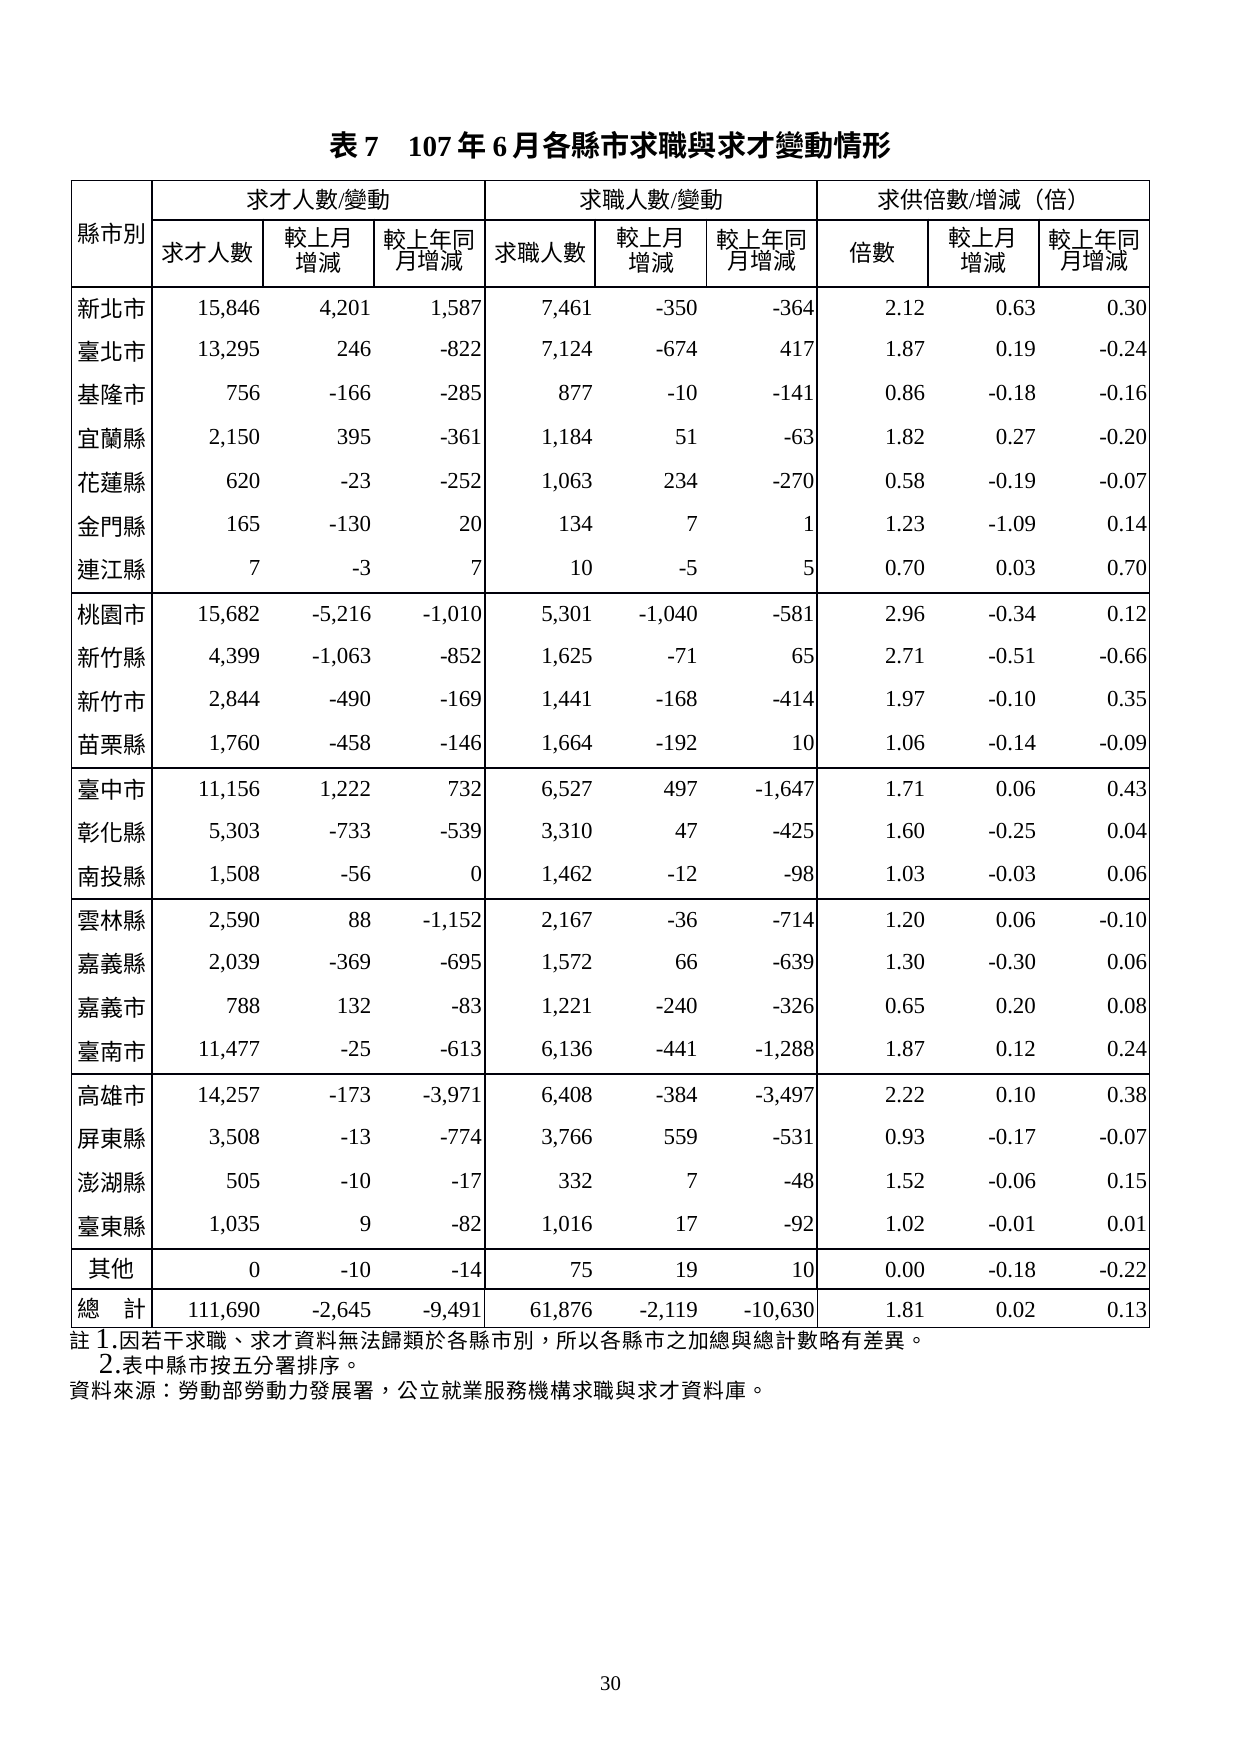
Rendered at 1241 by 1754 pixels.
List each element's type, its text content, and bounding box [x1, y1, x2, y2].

table_cell 0.13 [1039, 1290, 1149, 1327]
table_cell -1,288 [706, 1029, 816, 1073]
table_cell -822 [374, 329, 484, 373]
table_cell -852 [374, 636, 484, 679]
table_cell 倍數 [818, 221, 927, 286]
text 資料來源：勞動部勞動力發展署，公立就業服務機構求職與求才資料庫。 [69, 1378, 1033, 1403]
table_cell 2,039 [153, 942, 263, 986]
table_cell 嘉義縣 [72, 942, 151, 986]
table_cell 6,136 [486, 1029, 595, 1073]
table_cell -1,063 [263, 636, 374, 679]
table_cell 0.86 [818, 373, 928, 417]
table_cell 1,587 [374, 288, 484, 329]
table_cell 1.71 [818, 769, 928, 811]
table_cell 88 [263, 900, 374, 942]
table_cell 1,016 [486, 1204, 595, 1248]
table_cell 497 [595, 769, 706, 811]
table_cell -36 [595, 900, 706, 942]
table_cell 臺東縣 [72, 1204, 151, 1248]
table_cell -0.07 [1039, 1117, 1149, 1161]
table_cell -0.10 [928, 679, 1038, 723]
table_cell -613 [374, 1029, 484, 1073]
table_cell -581 [706, 594, 816, 636]
table_cell 1,760 [153, 723, 263, 767]
table_cell 0.01 [1039, 1204, 1149, 1248]
table_cell -25 [263, 1029, 374, 1073]
table_cell -10,630 [706, 1290, 817, 1327]
table_cell -98 [706, 854, 816, 898]
table_cell -92 [706, 1204, 816, 1248]
table_cell 5,303 [153, 811, 263, 854]
table_cell -0.03 [928, 854, 1038, 898]
table_cell -0.07 [1039, 461, 1149, 504]
table_cell 其他 [72, 1250, 151, 1288]
table_cell 11,156 [153, 769, 263, 811]
table_cell 花蓮縣 [72, 461, 151, 504]
table_cell 505 [153, 1161, 263, 1204]
table_cell -0.24 [1039, 329, 1149, 373]
table_cell -270 [706, 461, 816, 504]
table_cell 4,399 [153, 636, 263, 679]
table_cell 1.52 [818, 1161, 928, 1204]
table_cell -0.22 [1039, 1250, 1149, 1288]
table_cell 1.81 [818, 1290, 928, 1327]
table_cell 0.19 [928, 329, 1038, 373]
table_cell 7 [374, 548, 484, 592]
table_cell -23 [263, 461, 374, 504]
table_cell 桃園市 [72, 594, 151, 636]
table_cell 1.97 [818, 679, 928, 723]
table_cell -17 [374, 1161, 484, 1204]
table_cell 51 [595, 417, 706, 461]
table_cell 1.87 [818, 329, 928, 373]
table_cell 1,572 [486, 942, 595, 986]
table_cell 1.03 [818, 854, 928, 898]
table_cell 7,124 [486, 329, 595, 373]
table_cell 559 [595, 1117, 706, 1161]
table_cell -1,152 [374, 900, 484, 942]
table_cell 395 [263, 417, 374, 461]
table_cell 9 [263, 1204, 374, 1248]
table_cell -414 [706, 679, 816, 723]
table_cell 0.24 [1039, 1029, 1149, 1073]
table_cell 10 [706, 723, 816, 767]
table_cell 417 [706, 329, 816, 373]
table_cell 0.06 [928, 900, 1038, 942]
table_cell 1.30 [818, 942, 928, 986]
table_cell 求職人數 [486, 221, 594, 286]
table_cell -695 [374, 942, 484, 986]
table_cell -714 [706, 900, 816, 942]
table_cell -364 [706, 288, 816, 329]
table_cell 0.12 [928, 1029, 1038, 1073]
table_cell -2,119 [595, 1290, 706, 1327]
table_cell 11,477 [153, 1029, 263, 1073]
table_cell 求才人數 [153, 221, 262, 286]
table_cell 877 [486, 373, 595, 417]
table_cell 臺南市 [72, 1029, 151, 1073]
table_cell 7 [595, 504, 706, 548]
table_cell 6,408 [486, 1075, 595, 1117]
table_cell -0.17 [928, 1117, 1038, 1161]
table_cell -9,491 [374, 1290, 484, 1327]
table_cell -350 [595, 288, 706, 329]
table_cell 0.04 [1039, 811, 1149, 854]
table_cell -0.18 [928, 1250, 1038, 1288]
table_cell 1,035 [153, 1204, 263, 1248]
table_cell -13 [263, 1117, 374, 1161]
table_cell 234 [595, 461, 706, 504]
table_cell 66 [595, 942, 706, 986]
table_cell 47 [595, 811, 706, 854]
table_cell 14,257 [153, 1075, 263, 1117]
table_cell -10 [595, 373, 706, 417]
table_cell 17 [595, 1204, 706, 1248]
table_cell 1,184 [486, 417, 595, 461]
table_cell -384 [595, 1075, 706, 1117]
table_cell -83 [374, 986, 484, 1029]
table_cell 0 [153, 1250, 263, 1288]
table_cell -0.66 [1039, 636, 1149, 679]
table_cell 0.14 [1039, 504, 1149, 548]
table_cell -1.09 [928, 504, 1038, 548]
table_cell -10 [263, 1250, 374, 1288]
table_cell -326 [706, 986, 816, 1029]
table_cell 基隆市 [72, 373, 151, 417]
table_cell 高雄市 [72, 1075, 151, 1117]
table_cell -774 [374, 1117, 484, 1161]
table_cell 1,462 [486, 854, 595, 898]
table_cell 65 [706, 636, 816, 679]
table_cell -166 [263, 373, 374, 417]
table_cell -0.30 [928, 942, 1038, 986]
table_cell -14 [374, 1250, 484, 1288]
table_cell 2,150 [153, 417, 263, 461]
table_cell 1.60 [818, 811, 928, 854]
table_cell 756 [153, 373, 263, 417]
table_cell 6,527 [486, 769, 595, 811]
table_cell -531 [706, 1117, 816, 1161]
table_cell 新北市 [72, 288, 151, 329]
table_cell 連江縣 [72, 548, 151, 592]
table_cell 0.06 [1039, 854, 1149, 898]
table_cell -1,647 [706, 769, 816, 811]
table_cell 0.06 [1039, 942, 1149, 986]
table_cell 0.38 [1039, 1075, 1149, 1117]
table_cell -173 [263, 1075, 374, 1117]
table_cell 0.27 [928, 417, 1038, 461]
table_cell -458 [263, 723, 374, 767]
table_cell 61,876 [485, 1290, 595, 1327]
table_cell 5 [706, 548, 816, 592]
table_cell 2,590 [153, 900, 263, 942]
table_cell 金門縣 [72, 504, 151, 548]
table_cell 0.08 [1039, 986, 1149, 1029]
table_cell 2,844 [153, 679, 263, 723]
table_cell -369 [263, 942, 374, 986]
table_cell 0.93 [818, 1117, 928, 1161]
table_cell 20 [374, 504, 484, 548]
table_cell 10 [706, 1250, 816, 1288]
table_cell 4,201 [263, 288, 374, 329]
table_cell -0.09 [1039, 723, 1149, 767]
table_cell 0.02 [928, 1290, 1038, 1327]
table_cell 1.87 [818, 1029, 928, 1073]
table_cell 雲林縣 [72, 900, 151, 942]
table_cell 屏東縣 [72, 1117, 151, 1161]
table_cell 南投縣 [72, 854, 151, 898]
table_cell 2,167 [486, 900, 595, 942]
table_cell 0.12 [1039, 594, 1149, 636]
table_cell 0.65 [818, 986, 928, 1029]
table_cell 15,846 [153, 288, 263, 329]
table_cell -490 [263, 679, 374, 723]
table_cell 19 [595, 1250, 706, 1288]
table_cell 新竹縣 [72, 636, 151, 679]
table_cell 1,664 [486, 723, 595, 767]
table_cell -56 [263, 854, 374, 898]
table_cell 3,310 [486, 811, 595, 854]
table_cell -2,645 [263, 1290, 374, 1327]
table_cell 0.06 [928, 769, 1038, 811]
table_cell 較上月 增減 [596, 221, 706, 286]
table_cell 1.06 [818, 723, 928, 767]
table_cell -639 [706, 942, 816, 986]
table_cell 788 [153, 986, 263, 1029]
table_cell -733 [263, 811, 374, 854]
table_cell 7 [595, 1161, 706, 1204]
table_cell 0.35 [1039, 679, 1149, 723]
table_cell 較上月 增減 [929, 221, 1038, 286]
table_cell 1,441 [486, 679, 595, 723]
table_cell 臺中市 [72, 769, 151, 811]
table_cell -3,497 [706, 1075, 816, 1117]
table_cell 134 [486, 504, 595, 548]
table_cell 111,690 [153, 1290, 263, 1327]
table_cell -63 [706, 417, 816, 461]
table_cell 苗栗縣 [72, 723, 151, 767]
table_cell 澎湖縣 [72, 1161, 151, 1204]
table_cell -10 [263, 1161, 374, 1204]
table_cell 2.71 [818, 636, 928, 679]
table_cell 臺北市 [72, 329, 151, 373]
table_cell -3 [263, 548, 374, 592]
table_cell -539 [374, 811, 484, 854]
table_cell 1.23 [818, 504, 928, 548]
table_cell -192 [595, 723, 706, 767]
table_cell -146 [374, 723, 484, 767]
text 表7 107年6月各縣市求職與求才變動情形 [187, 113, 1033, 167]
table_cell -425 [706, 811, 816, 854]
table_cell 2.22 [818, 1075, 928, 1117]
table_cell 0.03 [928, 548, 1038, 592]
table_cell 1.82 [818, 417, 928, 461]
table_cell 1,063 [486, 461, 595, 504]
table_cell 0.15 [1039, 1161, 1149, 1204]
table_cell -1,040 [595, 594, 706, 636]
table_cell -0.34 [928, 594, 1038, 636]
table_cell -130 [263, 504, 374, 548]
text 註1.因若干求職、求才資料無法歸類於各縣市別，所以各縣市之加總與總計數略有差異。 [69, 1328, 1033, 1353]
table_header 求供倍數/增減（倍） [818, 181, 1149, 218]
table_cell 0.20 [928, 986, 1038, 1029]
table_cell 0.58 [818, 461, 928, 504]
table_cell -0.19 [928, 461, 1038, 504]
table_header 求職人數/變動 [486, 181, 816, 218]
table_cell 0.10 [928, 1075, 1038, 1117]
table_cell 2.12 [818, 288, 928, 329]
table_cell 7,461 [486, 288, 595, 329]
table_cell -12 [595, 854, 706, 898]
table_cell 0.63 [928, 288, 1038, 329]
table_cell -0.51 [928, 636, 1038, 679]
table_cell 較上年同月增減 [375, 221, 484, 286]
table_cell 13,295 [153, 329, 263, 373]
table_cell 246 [263, 329, 374, 373]
table_cell -5 [595, 548, 706, 592]
table_cell -0.20 [1039, 417, 1149, 461]
table_cell -674 [595, 329, 706, 373]
text 2.表中縣市按五分署排序。 [98, 1353, 1033, 1378]
table_cell 5,301 [486, 594, 595, 636]
table_cell -48 [706, 1161, 816, 1204]
table_cell -441 [595, 1029, 706, 1073]
table_cell 620 [153, 461, 263, 504]
table_cell 0.70 [1039, 548, 1149, 592]
table_cell 較上月 增減 [264, 221, 373, 286]
table_cell 10 [486, 548, 595, 592]
table_cell 0.70 [818, 548, 928, 592]
table_cell 彰化縣 [72, 811, 151, 854]
table_cell -169 [374, 679, 484, 723]
table_cell 1.20 [818, 900, 928, 942]
table_cell 新竹市 [72, 679, 151, 723]
table_cell -1,010 [374, 594, 484, 636]
table_cell -5,216 [263, 594, 374, 636]
table_cell 較上年同月增減 [1040, 221, 1149, 286]
table_cell 332 [486, 1161, 595, 1204]
table_cell 1 [706, 504, 816, 548]
table_cell -0.10 [1039, 900, 1149, 942]
table_cell 15,682 [153, 594, 263, 636]
table_cell -0.14 [928, 723, 1038, 767]
table_cell 總 計 [72, 1290, 151, 1327]
table_cell 宜蘭縣 [72, 417, 151, 461]
table_cell -252 [374, 461, 484, 504]
table_cell 1,508 [153, 854, 263, 898]
table_cell 1,222 [263, 769, 374, 811]
table_cell -3,971 [374, 1075, 484, 1117]
table_cell -361 [374, 417, 484, 461]
table_header 求才人數/變動 [153, 181, 484, 218]
table_cell -0.16 [1039, 373, 1149, 417]
table_cell 732 [374, 769, 484, 811]
table_cell -168 [595, 679, 706, 723]
table_cell -0.25 [928, 811, 1038, 854]
table_cell -0.06 [928, 1161, 1038, 1204]
table_cell -141 [706, 373, 816, 417]
table_cell 1,221 [486, 986, 595, 1029]
table_cell 1.02 [818, 1204, 928, 1248]
table_cell 0.30 [1039, 288, 1149, 329]
table_cell 75 [486, 1250, 595, 1288]
table_cell -0.01 [928, 1204, 1038, 1248]
table_cell 1,625 [486, 636, 595, 679]
table_cell 3,508 [153, 1117, 263, 1161]
table_cell 2.96 [818, 594, 928, 636]
table_cell 7 [153, 548, 263, 592]
table_cell -71 [595, 636, 706, 679]
table_cell 較上年同月增減 [707, 221, 816, 286]
table_cell 0.00 [818, 1250, 928, 1288]
table_cell 132 [263, 986, 374, 1029]
table_cell 165 [153, 504, 263, 548]
table_cell 0 [374, 854, 484, 898]
table_cell 0.43 [1039, 769, 1149, 811]
table_cell 嘉義市 [72, 986, 151, 1029]
table_cell -82 [374, 1204, 484, 1248]
table_cell 3,766 [486, 1117, 595, 1161]
table_header 縣市別 [72, 181, 151, 286]
table_cell -0.18 [928, 373, 1038, 417]
table_cell -240 [595, 986, 706, 1029]
table_cell -285 [374, 373, 484, 417]
